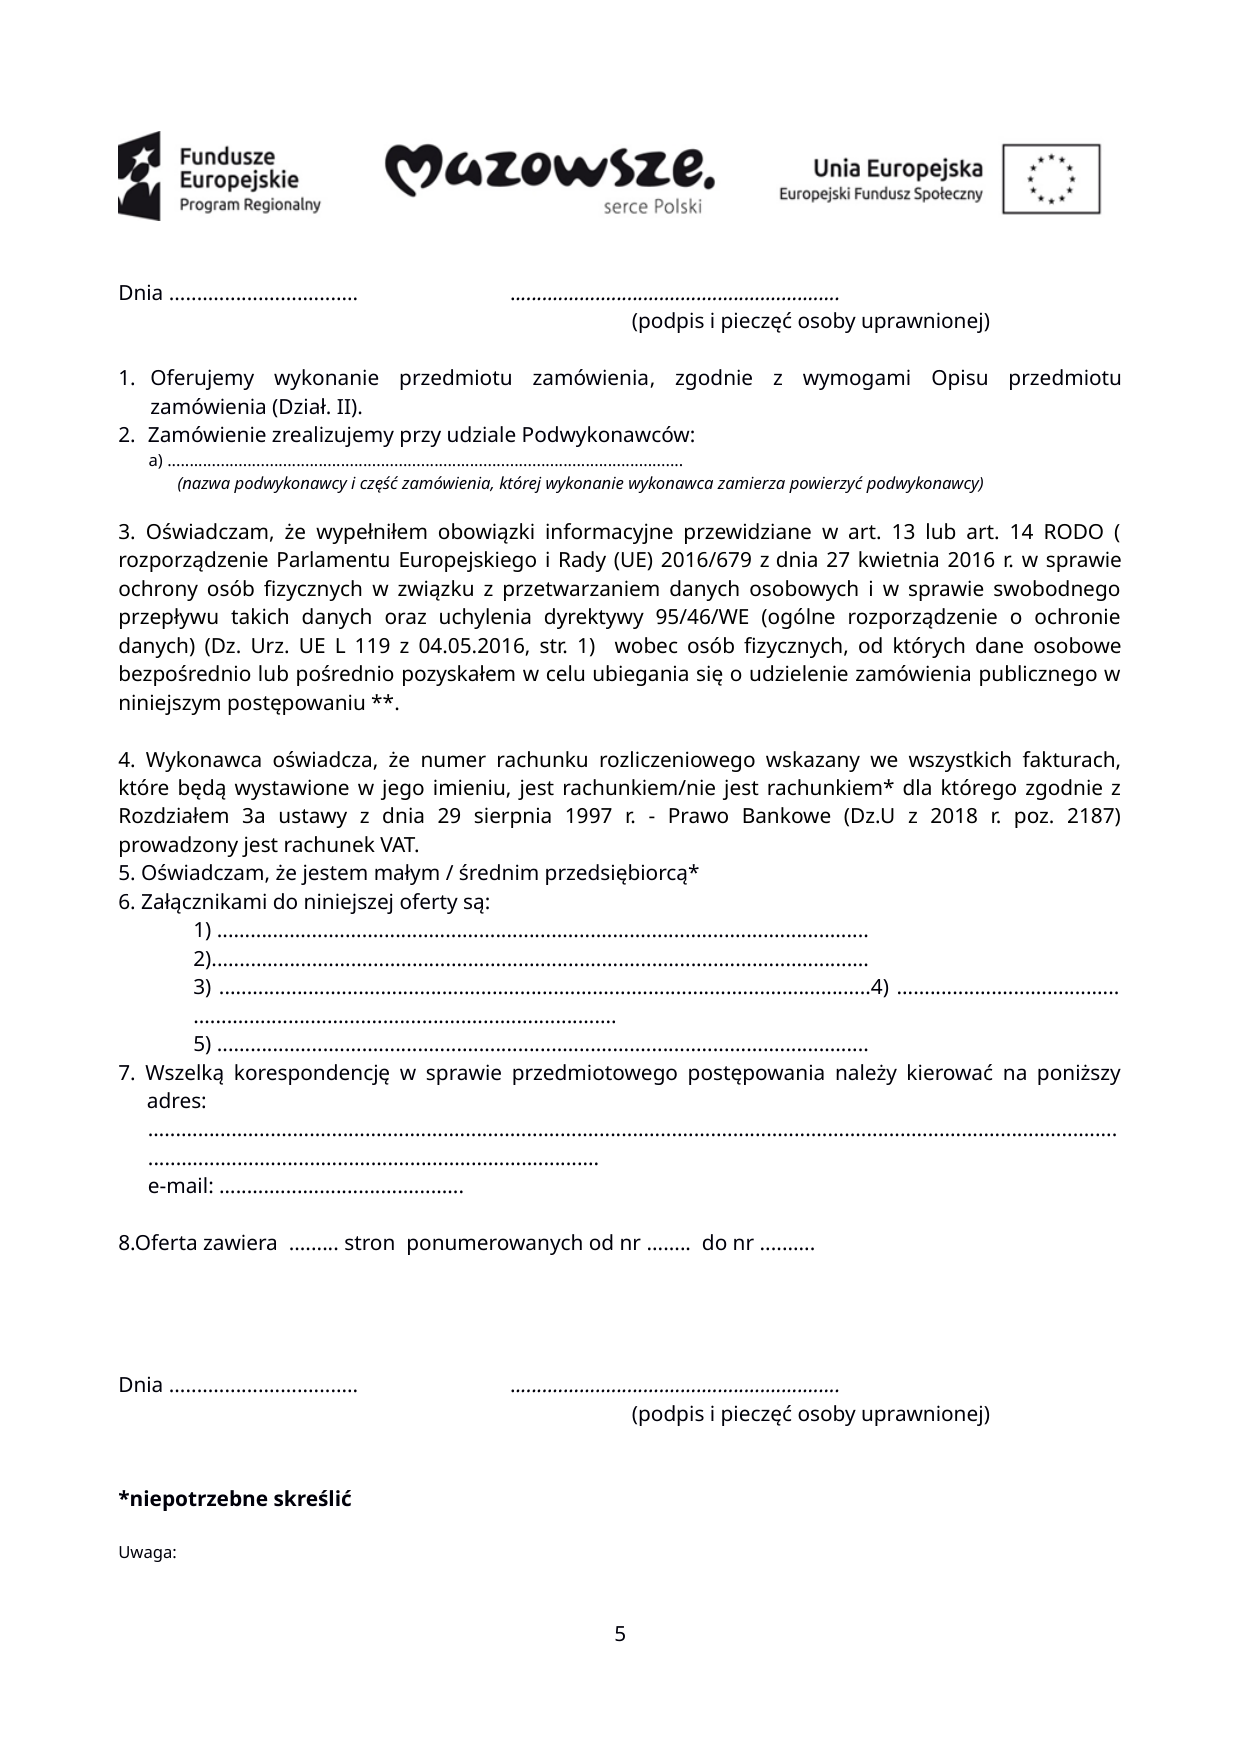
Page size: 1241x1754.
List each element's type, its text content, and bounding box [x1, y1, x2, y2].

list 5) ..................................................................................................................... [156, 1029, 1122, 1058]
text 1. Oferujemy wykonanie przedmiotu zamówienia, zgodnie z wymogami Opisu przedmiotu zamówienia (Dział. II). [118, 363, 1122, 420]
list e-mail: …......................................... [118, 1171, 1122, 1200]
text 2. Zamówienie zrealizujemy przy udziale Podwykonawców: [118, 420, 1122, 449]
text Uwaga: [118, 1541, 1122, 1564]
text 3. Oświadczam, że wypełniłem obowiązki informacyjne przewidziane w art. 13 lub art. 14 RODO ( rozporządzenie Parlamentu Europejskiego i Rady (UE) 2016/679 z dnia 27 kwietnia 2016 r. w sprawie ochrony osób fizycznych w związku z przetwarzaniem danych osobowych i w sprawie swobodnego przepływu takich danych oraz uchylenia dyrektywy 95/46/WE (ogólne rozporządzenie o ochronie danych) (Dz. Urz. UE L 119 z 04.05.2016, str. 1) wobec osób fizycznych, od których dane osobowe bezpośrednio lub pośrednio pozyskałem w celu ubiegania się o udzielenie zamówienia publicznego w niniejszym postępowaniu **. [118, 517, 1122, 716]
picture [118, 131, 1105, 221]
text 7. Wszelką korespondencję w sprawie przedmiotowego postępowania należy kierować na poniższy adres: [118, 1058, 1122, 1114]
text 8.Oferta zawiera ......... stron ponumerowanych od nr ........ do nr .......... [118, 1228, 1122, 1257]
text (podpis i pieczęć osoby uprawnionej) [118, 1399, 1122, 1427]
text (nazwa podwykonawcy i część zamówienia, której wykonanie wykonawca zamierza powierzyć podwykonawcy) [177, 472, 1122, 494]
text 5. Oświadczam, że jestem małym / średnim przedsiębiorcą* [118, 858, 1122, 887]
list …............................................................................................................................................................................................................................................................ [118, 1114, 1122, 1171]
text a) .................................................................................................................... [148, 449, 1122, 472]
text 4. Wykonawca oświadcza, że numer rachunku rozliczeniowego wskazany we wszystkich fakturach, które będą wystawione w jego imieniu, jest rachunkiem/nie jest rachunkiem* dla którego zgodnie z Rozdziałem 3a ustawy z dnia 29 sierpnia 1997 r. - Prawo Bankowe (Dz.U z 2018 r. poz. 2187) prowadzony jest rachunek VAT. [118, 745, 1122, 858]
text Dnia .................................. .............................................................. [118, 278, 1122, 307]
text (podpis i pieczęć osoby uprawnionej) [118, 307, 1122, 335]
list 3) .....................................................................................................................4) .................................................................................................................... [156, 972, 1122, 1029]
text *niepotrzebne skreślić [118, 1484, 1122, 1513]
text 6. Załącznikami do niniejszej oferty są: [118, 887, 1122, 915]
list 1) ..................................................................................................................... [156, 915, 1122, 944]
text Dnia .................................. .............................................................. [118, 1370, 1122, 1399]
list 2)...................................................................................................................... [156, 944, 1122, 972]
